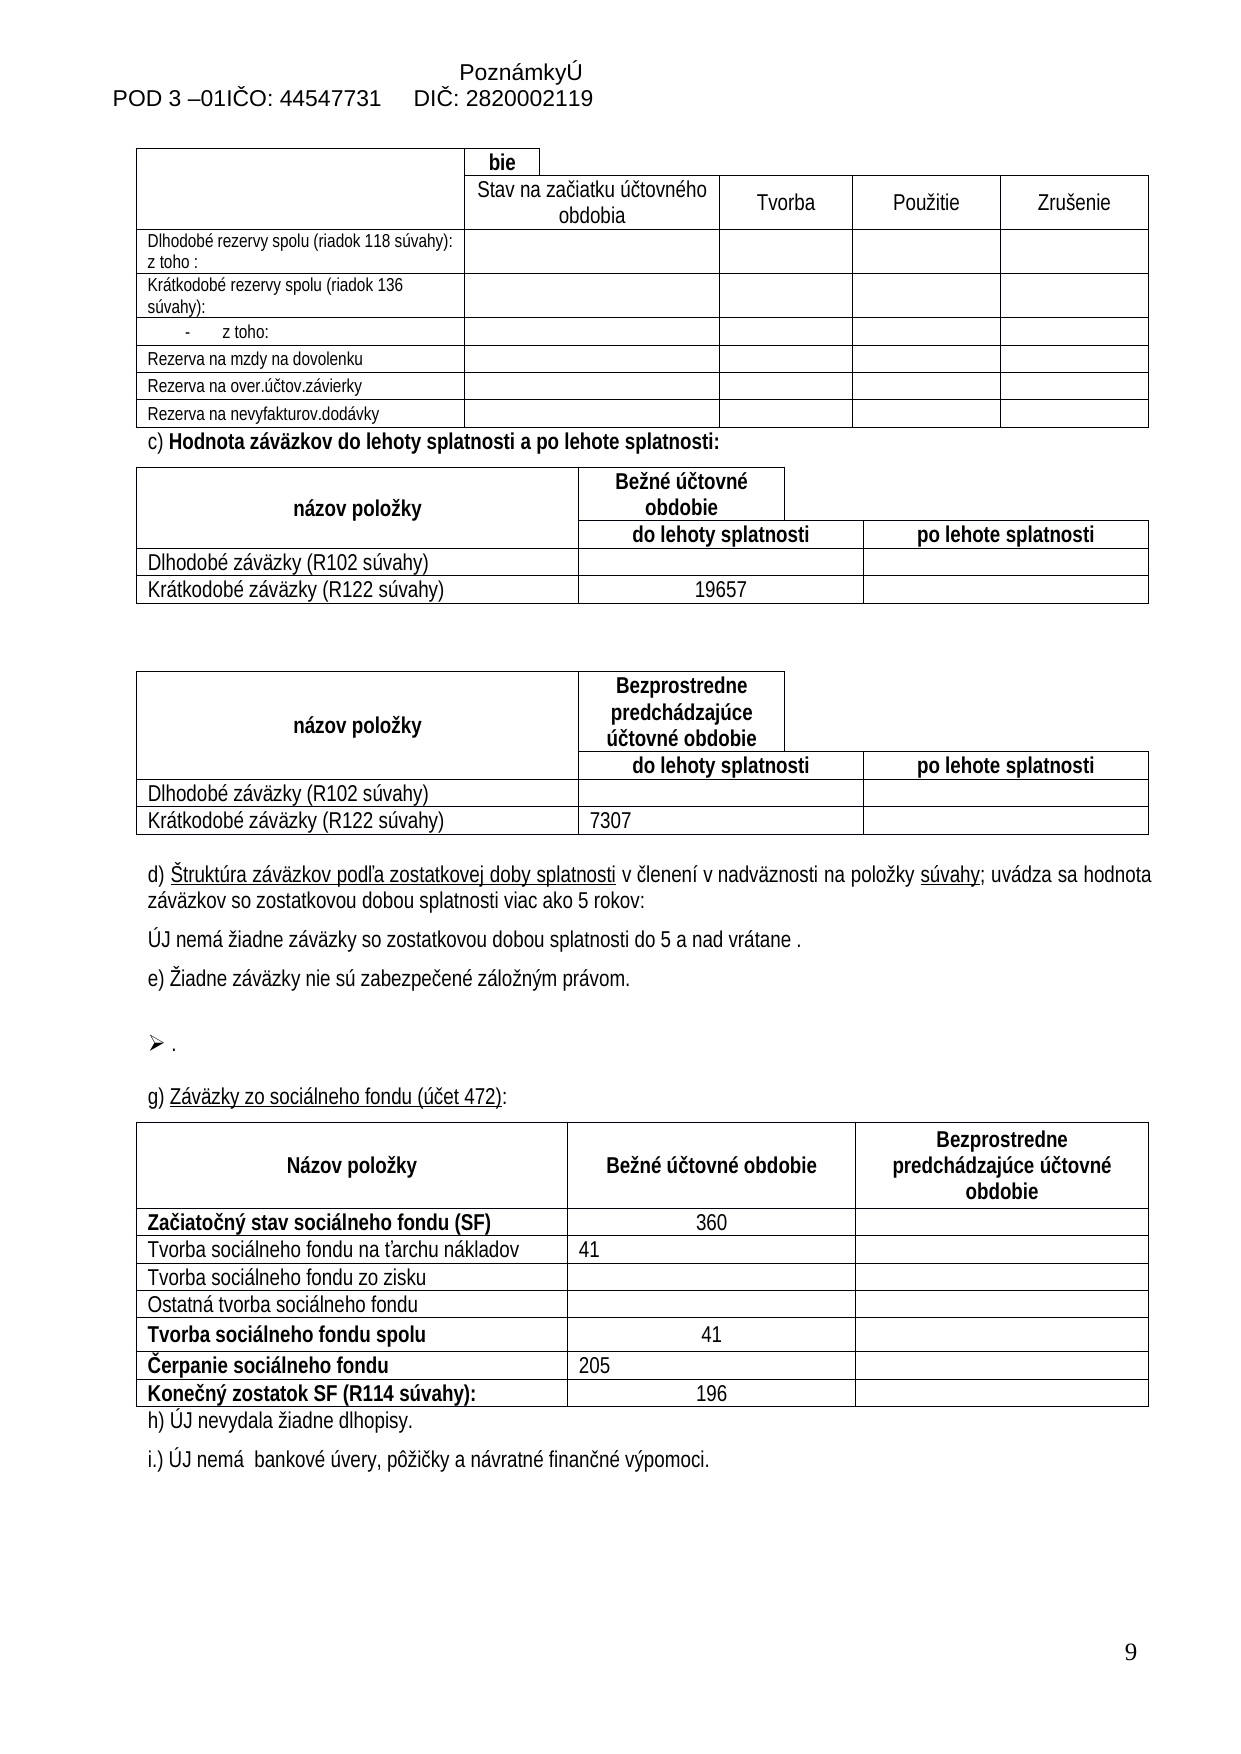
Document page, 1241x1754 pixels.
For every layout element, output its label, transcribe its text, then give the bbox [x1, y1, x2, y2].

table_cell [864, 576, 1148, 602]
text h) ÚJ nevydala žiadne dlhopisy. [148, 1407, 1186, 1433]
table_cell [1001, 274, 1148, 317]
text ÚJ nemá žiadne záväzky so zostatkovou dobou splatnosti do 5 a nad vrátane . [148, 926, 1152, 952]
table_cell [856, 1291, 1148, 1317]
table_cell [853, 274, 1000, 317]
table_cell Použitie [853, 176, 1000, 229]
table_cell Tvorba sociálneho fondu spolu [137, 1318, 567, 1351]
table_cell do lehoty splatnosti [579, 752, 863, 779]
table_cell [465, 230, 719, 273]
table_cell [465, 373, 719, 399]
table_cell [856, 1318, 1148, 1351]
table_cell [1001, 346, 1148, 372]
text d) Štruktúra záväzkov podľa zostatkovej doby splatnosti v členení v nadväznosti na položky súvahy; uvádza sa hodnota záväzkov so zostatkovou dobou splatnosti viac ako 5 rokov: [148, 861, 1152, 913]
table_cell [579, 780, 863, 806]
table_cell do lehoty splatnosti [579, 521, 863, 548]
table_cell Začiatočný stav sociálneho fondu (SF) [137, 1209, 567, 1235]
table_header Bežné účtovné obdobie [579, 468, 784, 520]
table_cell Krátkodobé záväzky (R122 súvahy) [137, 807, 578, 833]
table_cell [1001, 373, 1148, 399]
table_cell [465, 318, 719, 344]
table_cell [853, 373, 1000, 399]
table_cell [856, 1236, 1148, 1262]
table_cell Rezerva na over.účtov.závierky [137, 373, 464, 399]
table_cell Tvorba sociálneho fondu na ťarchu nákladov [137, 1236, 567, 1262]
table_cell z toho: [137, 318, 464, 344]
table_cell Stav na začiatku účtovného obdobia [465, 176, 719, 229]
table_cell [568, 1291, 855, 1317]
table_header Bezprostredne predchádzajúce účtovné obdobie [579, 672, 784, 751]
table_cell [1001, 230, 1148, 273]
table_cell Zrušenie [1001, 176, 1148, 229]
table_cell po lehote splatnosti [864, 521, 1148, 548]
table_cell [465, 400, 719, 427]
text c) Hodnota záväzkov do lehoty splatnosti a po lehote splatnosti: [148, 428, 1186, 454]
table_cell [856, 1380, 1148, 1406]
text e) Žiadne záväzky nie sú zabezpečené záložným právom. [148, 965, 1152, 991]
table_cell [720, 346, 852, 372]
table_cell Dlhodobé rezervy spolu (riadok 118 súvahy): z toho : [137, 230, 464, 273]
table_cell [720, 318, 852, 344]
table_cell Konečný zostatok SF (R114 súvahy): [137, 1380, 567, 1406]
table_header Bezprostredne predchádzajúce účtovné obdobie [856, 1123, 1148, 1208]
table_cell [465, 346, 719, 372]
table_cell Tvorba [720, 176, 852, 229]
table_cell [864, 780, 1148, 806]
table_header Bežné účtovné obdobie [568, 1123, 855, 1208]
table_cell [853, 400, 1000, 427]
table_cell 41 [568, 1236, 855, 1262]
table_cell [579, 549, 863, 575]
text i.) ÚJ nemá bankové úvery, pôžičky a návratné finančné výpomoci. [148, 1446, 1186, 1472]
table_cell [853, 318, 1000, 344]
table_cell [853, 346, 1000, 372]
table_header názov položky [137, 672, 578, 779]
table_cell Tvorba sociálneho fondu zo zisku [137, 1264, 567, 1290]
table_cell [853, 230, 1000, 273]
table_cell [856, 1264, 1148, 1290]
table_cell Čerpanie sociálneho fondu [137, 1352, 567, 1378]
table_cell [568, 1264, 855, 1290]
table_cell Krátkodobé rezervy spolu (riadok 136 súvahy): [137, 274, 464, 317]
table_cell 19657 [579, 576, 863, 602]
table_cell [1001, 318, 1148, 344]
table_cell [720, 274, 852, 317]
table_cell Rezerva na mzdy na dovolenku [137, 346, 464, 372]
table_header [137, 149, 464, 229]
table_cell Krátkodobé záväzky (R122 súvahy) [137, 576, 578, 602]
table_cell Dlhodobé záväzky (R102 súvahy) [137, 549, 578, 575]
table_header bie [465, 149, 539, 175]
table_cell 360 [568, 1209, 855, 1235]
table_cell [864, 549, 1148, 575]
table_cell Rezerva na nevyfakturov.dodávky [137, 400, 464, 427]
table_cell 196 [568, 1380, 855, 1406]
table_cell [864, 807, 1148, 833]
table_cell po lehote splatnosti [864, 752, 1148, 779]
table_cell [856, 1352, 1148, 1378]
list . [148, 1030, 1186, 1056]
table_cell Ostatná tvorba sociálneho fondu [137, 1291, 567, 1317]
table_cell [1001, 400, 1148, 427]
table_header názov položky [137, 468, 578, 548]
table_cell Dlhodobé záväzky (R102 súvahy) [137, 780, 578, 806]
table_cell [720, 230, 852, 273]
table_cell 205 [568, 1352, 855, 1378]
table_cell 41 [568, 1318, 855, 1351]
table_cell [720, 400, 852, 427]
text g) Záväzky zo sociálneho fondu (účet 472): [148, 1083, 1137, 1109]
table_cell [720, 373, 852, 399]
table_cell [465, 274, 719, 317]
table_cell 7307 [579, 807, 863, 833]
table_cell [856, 1209, 1148, 1235]
table_header Názov položky [137, 1123, 567, 1208]
